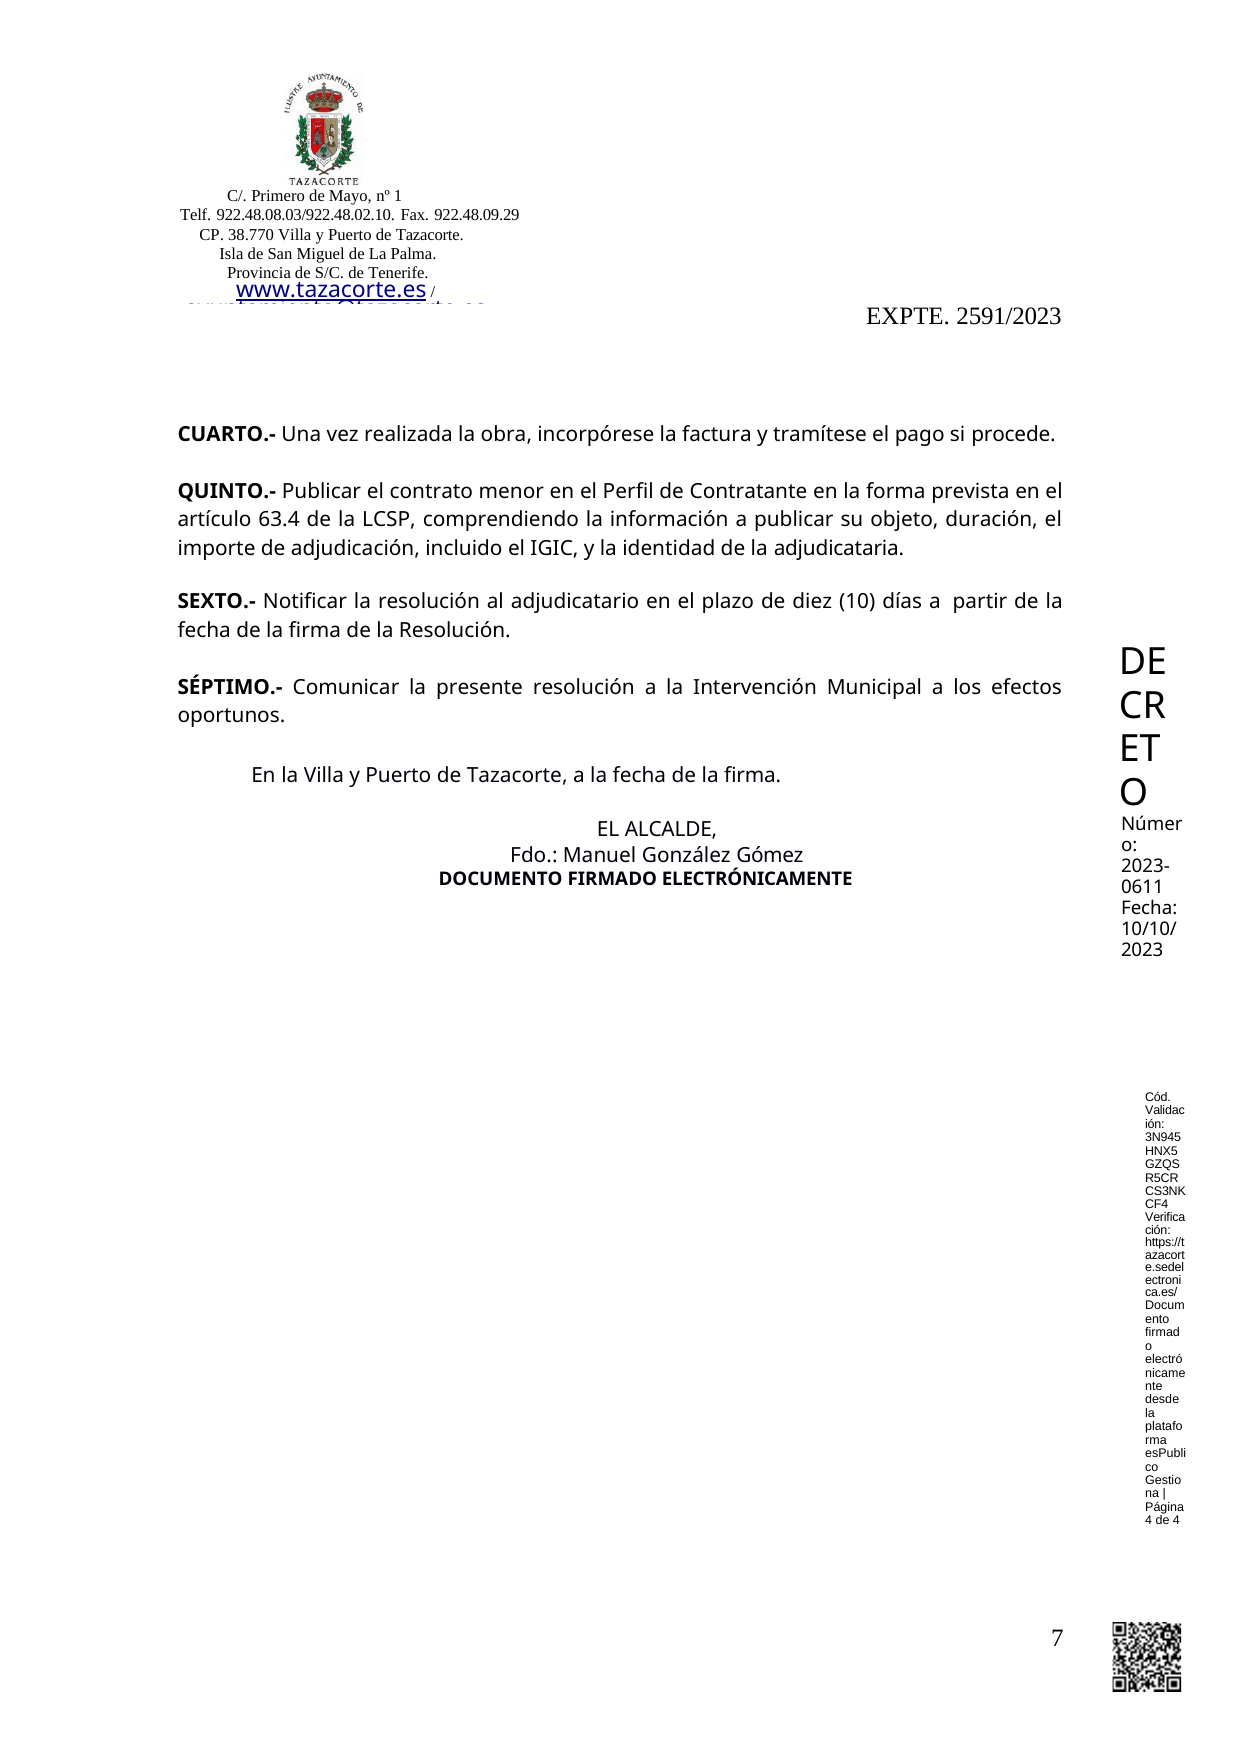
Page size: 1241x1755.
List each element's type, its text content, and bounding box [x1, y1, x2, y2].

text QUINTO.- Publicar el contrato menor en el Perfil de Contratante en la forma prevista en el artículo 63.4 de la LCSP, comprendiendo la información a publicar su objeto, duración, el importe de adjudicación, incluido el IGIC, y la identidad de la adjudicataria. [177, 476, 1063, 561]
text Cód. Validación: 3N945HNX5GZQSR5CRCS3NKCF4 [1145, 1091, 1186, 1212]
text DOCUMENTO FIRMADO ELECTRÓNICAMENTE [438, 867, 1082, 890]
text Documento firmado electrónicamente desde la plataforma esPublico Gestiona | Página 4 de 4 [1145, 1299, 1186, 1527]
text SÉPTIMO.- Comunicar la presente resolución a la Intervención Municipal a los efectos oportunos. [177, 672, 1063, 729]
text EL ALCALDE, [232, 817, 1082, 842]
text DECRETO [1119, 640, 1185, 814]
text Verificación: https://tazacorte.sedelectronica.es/ [1145, 1212, 1186, 1299]
text Fdo.: Manuel González Gómez [232, 842, 1082, 867]
text En la Villa y Puerto de Tazacorte, a la fecha de la firma. [251, 760, 1082, 788]
text CUARTO.- Una vez realizada la obra, incorpórese la factura y tramítese el pago si procede. [177, 419, 1064, 447]
text SEXTO.- Notificar la resolución al adjudicatario en el plazo de diez (10) días a partir de la fecha de la firma de la Resolución. [177, 587, 1063, 643]
text Número: 2023-0611 Fecha: 10/10/2023 [1121, 814, 1185, 961]
